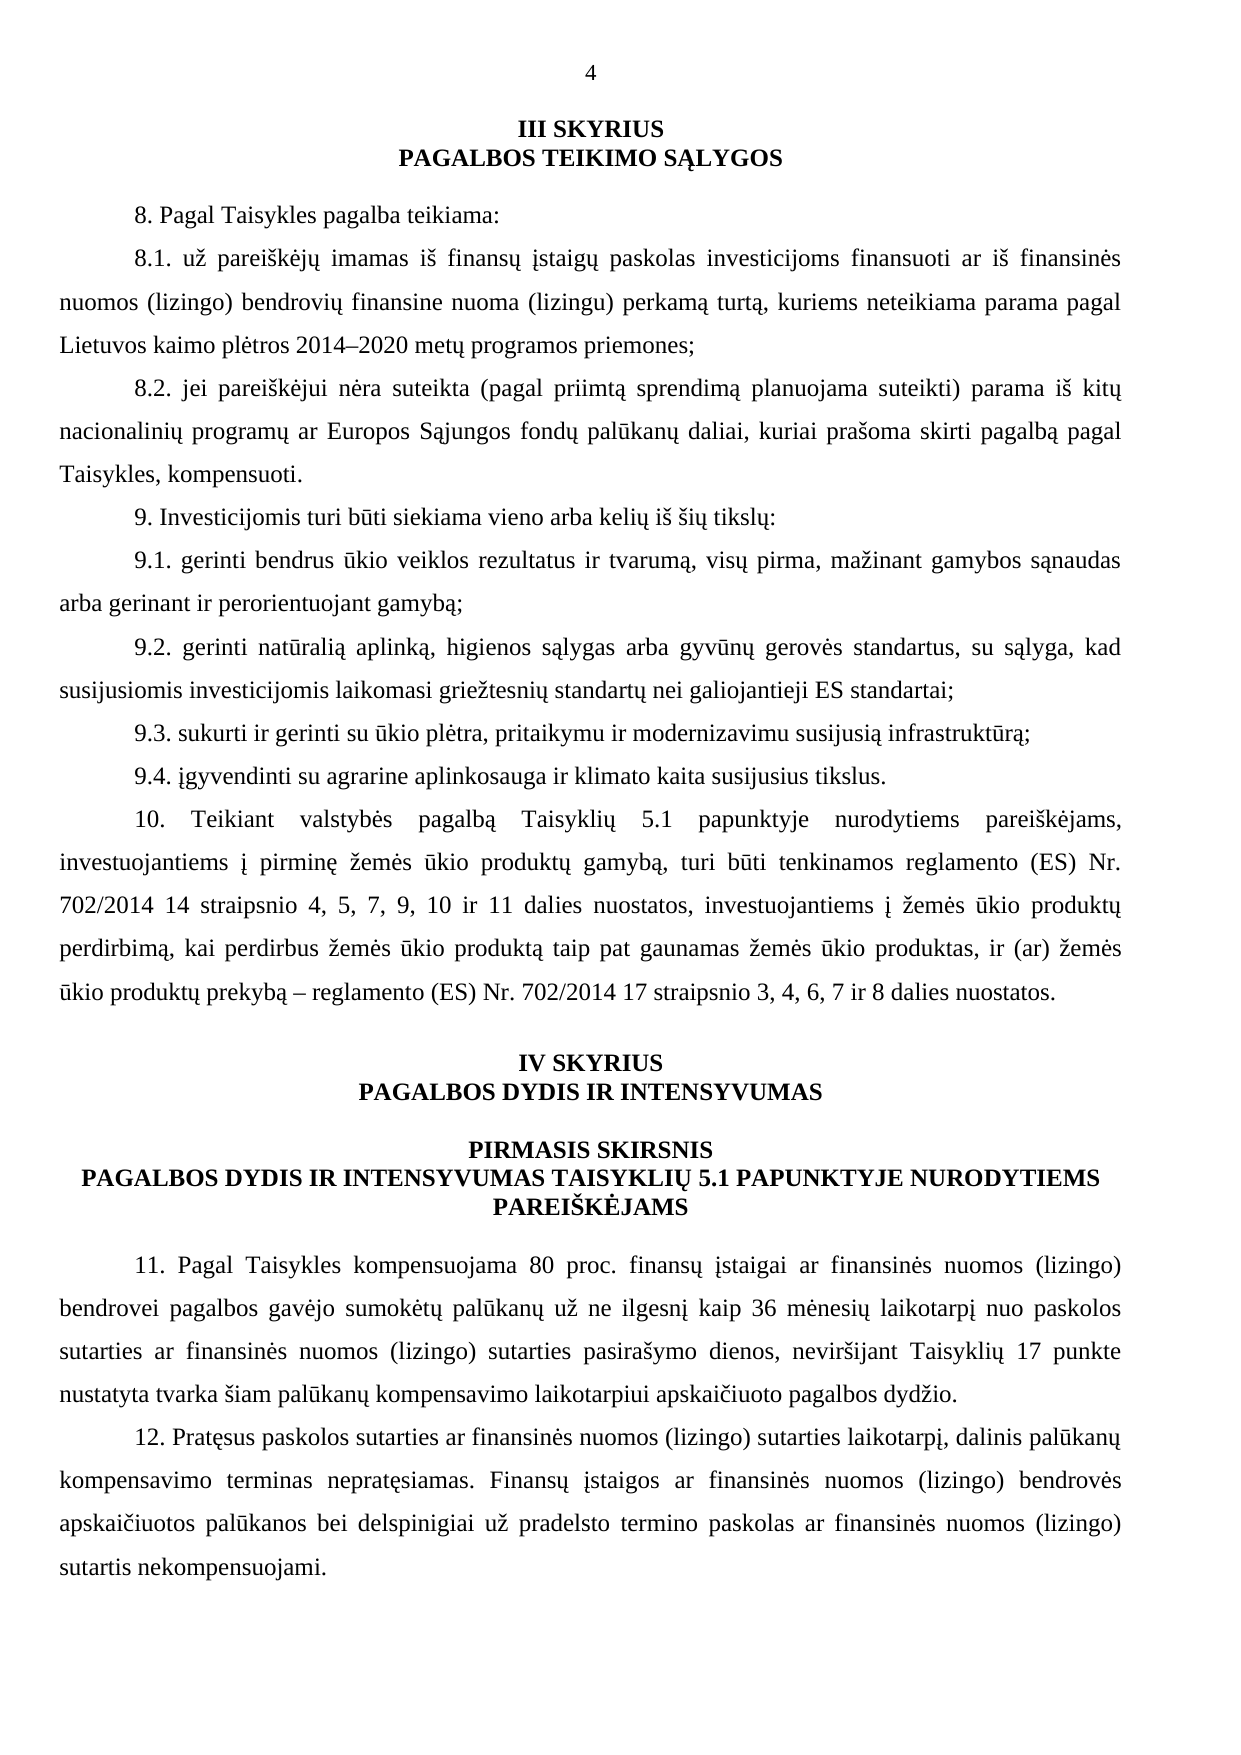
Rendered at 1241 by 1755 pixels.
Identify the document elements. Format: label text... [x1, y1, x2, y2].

text 9. Investicijomis turi būti siekiama vieno arba kelių iš šių tikslų: [59, 502, 1122, 531]
text 8.1. už pareiškėjų imamas iš finansų įstaigų paskolas investicijoms finansuoti ar iš finansinės nuomos (lizingo) bendrovių finansine nuoma (lizingu) perkamą turtą, kuriems neteikiama parama pagal Lietuvos kaimo plėtros 2014–2020 metų programos priemones; [59, 243, 1122, 358]
text 9.2. gerinti natūralią aplinką, higienos sąlygas arba gyvūnų gerovės standartus, su sąlyga, kad susijusiomis investicijomis laikomasi griežtesnių standartų nei galiojantieji ES standartai; [59, 632, 1122, 703]
text III SKYRIUS [59, 114, 1122, 143]
text 12. Pratęsus paskolos sutarties ar finansinės nuomos (lizingo) sutarties laikotarpį, dalinis palūkanų kompensavimo terminas nepratęsiamas. Finansų įstaigos ar finansinės nuomos (lizingo) bendrovės apskaičiuotos palūkanos bei delspinigiai už pradelsto termino paskolas ar finansinės nuomos (lizingo) sutartis nekompensuojami. [59, 1422, 1122, 1580]
text PIRMASIS SKIRSNIS [59, 1135, 1122, 1163]
text PAGALBOS DYDIS IR INTENSYVUMAS [59, 1077, 1122, 1106]
text 9.3. sukurti ir gerinti su ūkio plėtra, pritaikymu ir modernizavimu susijusią infrastruktūrą; [59, 718, 1122, 747]
text 11. Pagal Taisykles kompensuojama 80 proc. finansų įstaigai ar finansinės nuomos (lizingo) bendrovei pagalbos gavėjo sumokėtų palūkanų už ne ilgesnį kaip 36 mėnesių laikotarpį nuo paskolos sutarties ar finansinės nuomos (lizingo) sutarties pasirašymo dienos, neviršijant Taisyklių 17 punkte nustatyta tvarka šiam palūkanų kompensavimo laikotarpiui apskaičiuoto pagalbos dydžio. [59, 1250, 1122, 1408]
text 10. Teikiant valstybės pagalbą Taisyklių 5.1 papunktyje nurodytiems pareiškėjams, investuojantiems į pirminę žemės ūkio produktų gamybą, turi būti tenkinamos reglamento (ES) Nr. 702/2014 14 straipsnio 4, 5, 7, 9, 10 ir 11 dalies nuostatos, investuojantiems į žemės ūkio produktų perdirbimą, kai perdirbus žemės ūkio produktą taip pat gaunamas žemės ūkio produktas, ir (ar) žemės ūkio produktų prekybą – reglamento (ES) Nr. 702/2014 17 straipsnio 3, 4, 6, 7 ir 8 dalies nuostatos. [59, 804, 1122, 1005]
text PAGALBOS TEIKIMO SĄLYGOS [59, 143, 1122, 172]
text 8.2. jei pareiškėjui nėra suteikta (pagal priimtą sprendimą planuojama suteikti) parama iš kitų nacionalinių programų ar Europos Sąjungos fondų palūkanų daliai, kuriai prašoma skirti pagalbą pagal Taisykles, kompensuoti. [59, 373, 1122, 488]
text IV SKYRIUS [59, 1048, 1122, 1077]
text 8. Pagal Taisykles pagalba teikiama: [59, 200, 1122, 229]
text PAGALBOS DYDIS IR INTENSYVUMAS TAISYKLIŲ 5.1 PAPUNKTYJE NURODYTIEMS PAREIŠKĖJAMS [59, 1163, 1122, 1221]
text 9.1. gerinti bendrus ūkio veiklos rezultatus ir tvarumą, visų pirma, mažinant gamybos sąnaudas arba gerinant ir perorientuojant gamybą; [59, 545, 1122, 617]
text 9.4. įgyvendinti su agrarine aplinkosauga ir klimato kaita susijusius tikslus. [59, 761, 1122, 790]
